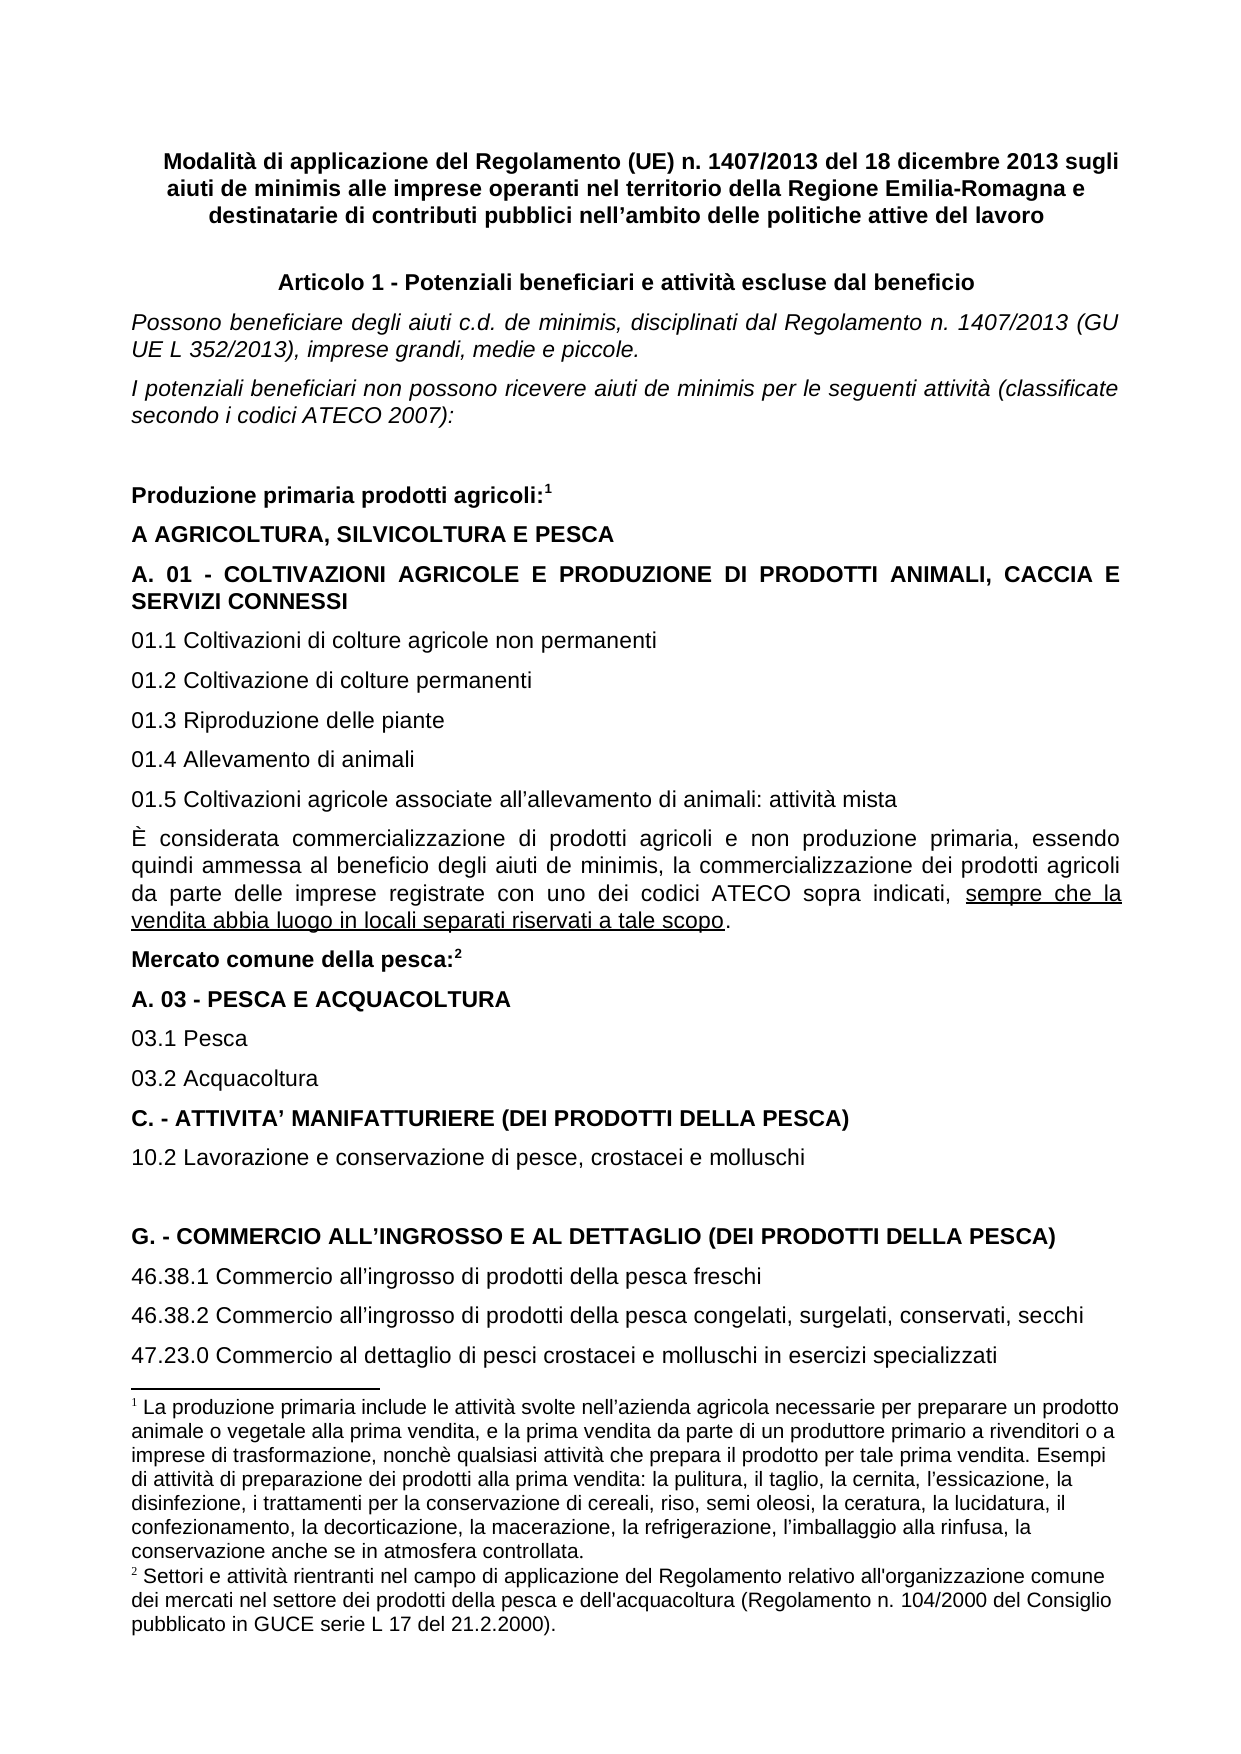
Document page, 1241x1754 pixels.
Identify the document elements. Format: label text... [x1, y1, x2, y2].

text 03.1 Pesca [131, 1025, 1122, 1052]
text 01.1 Coltivazioni di colture agricole non permanenti [131, 627, 1122, 654]
subtitle Articolo 1 - Potenziali beneficiari e attività escluse dal beneficio [131, 268, 1122, 296]
text A. 03 - PESCA E ACQUACOLTURA [131, 985, 1122, 1012]
text La produzione primaria include le attività svolte nell’azienda agricola necessarie per preparare un prodotto animale o vegetale alla prima vendita, e la prima vendita da parte di un produttore primario a rivenditori o a imprese di trasformazione, nonchè qualsiasi attività che prepara il prodotto per tale prima vendita. Esempi di attività di preparazione dei prodotti alla prima vendita: la pulitura, il taglio, la cernita, l’essicazione, la disinfezione, i trattamenti per la conservazione di cereali, riso, semi oleosi, la ceratura, la lucidatura, il confezionamento, la decorticazione, la macerazione, la refrigerazione, l’imballaggio alla rinfusa, la conservazione anche se in atmosfera controllata. [131, 1395, 1122, 1563]
text Mercato comune della pesca: [131, 946, 1122, 973]
text Possono beneficiare degli aiuti c.d. de minimis, disciplinati dal Regolamento n. 1407/2013 (GU UE L 352/2013), imprese grandi, medie e piccole. [131, 308, 1122, 362]
text 01.5 Coltivazioni agricole associate all’allevamento di animali: attività mista [131, 785, 1122, 812]
text È considerata commercializzazione di prodotti agricoli e non produzione primaria, essendo quindi ammessa al beneficio degli aiuti de minimis, la commercializzazione dei prodotti agricoli da parte delle imprese registrate con uno dei codici ATECO sopra indicati, sempre che la vendita abbia luogo in locali separati riservati a tale scopo. [131, 825, 1122, 933]
text A AGRICOLTURA, SILVICOLTURA E PESCA [131, 521, 1122, 548]
text Settori e attività rientranti nel campo di applicazione del Regolamento relativo all'organizzazione comune dei mercati nel settore dei prodotti della pesca e dell'acquacoltura (Regolamento n. 104/2000 del Consiglio pubblicato in GUCE serie L 17 del 21.2.2000). [131, 1563, 1122, 1636]
text C. - ATTIVITA’ MANIFATTURIERE (DEI PRODOTTI DELLA PESCA) [131, 1104, 1122, 1131]
text G. - COMMERCIO ALL’INGROSSO E AL DETTAGLIO (DEI PRODOTTI DELLA PESCA) [131, 1223, 1122, 1250]
text 46.38.1 Commercio all’ingrosso di prodotti della pesca freschi [131, 1262, 1122, 1289]
text 46.38.2 Commercio all’ingrosso di prodotti della pesca congelati, surgelati, conservati, secchi [131, 1302, 1122, 1329]
text Produzione primaria prodotti agricoli: [131, 481, 1122, 508]
text 01.3 Riproduzione delle piante [131, 706, 1122, 733]
text A. 01 - COLTIVAZIONI AGRICOLE E PRODUZIONE DI PRODOTTI ANIMALI, CACCIA E SERVIZI CONNESSI [131, 560, 1122, 614]
text 01.2 Coltivazione di colture permanenti [131, 666, 1122, 693]
text 01.4 Allevamento di animali [131, 746, 1122, 773]
text 47.23.0 Commercio al dettaglio di pesci crostacei e molluschi in esercizi specializzati [131, 1341, 1122, 1368]
text Modalità di applicazione del Regolamento (UE) n. 1407/2013 del 18 dicembre 2013 sugli aiuti de minimis alle imprese operanti nel territorio della Regione Emilia-Romagna e destinatarie di contributi pubblici nell’ambito delle politiche attive del lavoro [131, 148, 1122, 229]
text 03.2 Acquacoltura [131, 1064, 1122, 1091]
text 10.2 Lavorazione e conservazione di pesce, crostacei e molluschi [131, 1143, 1122, 1171]
text I potenziali beneficiari non possono ricevere aiuti de minimis per le seguenti attività (classificate secondo i codici ATECO 2007): [131, 375, 1122, 429]
